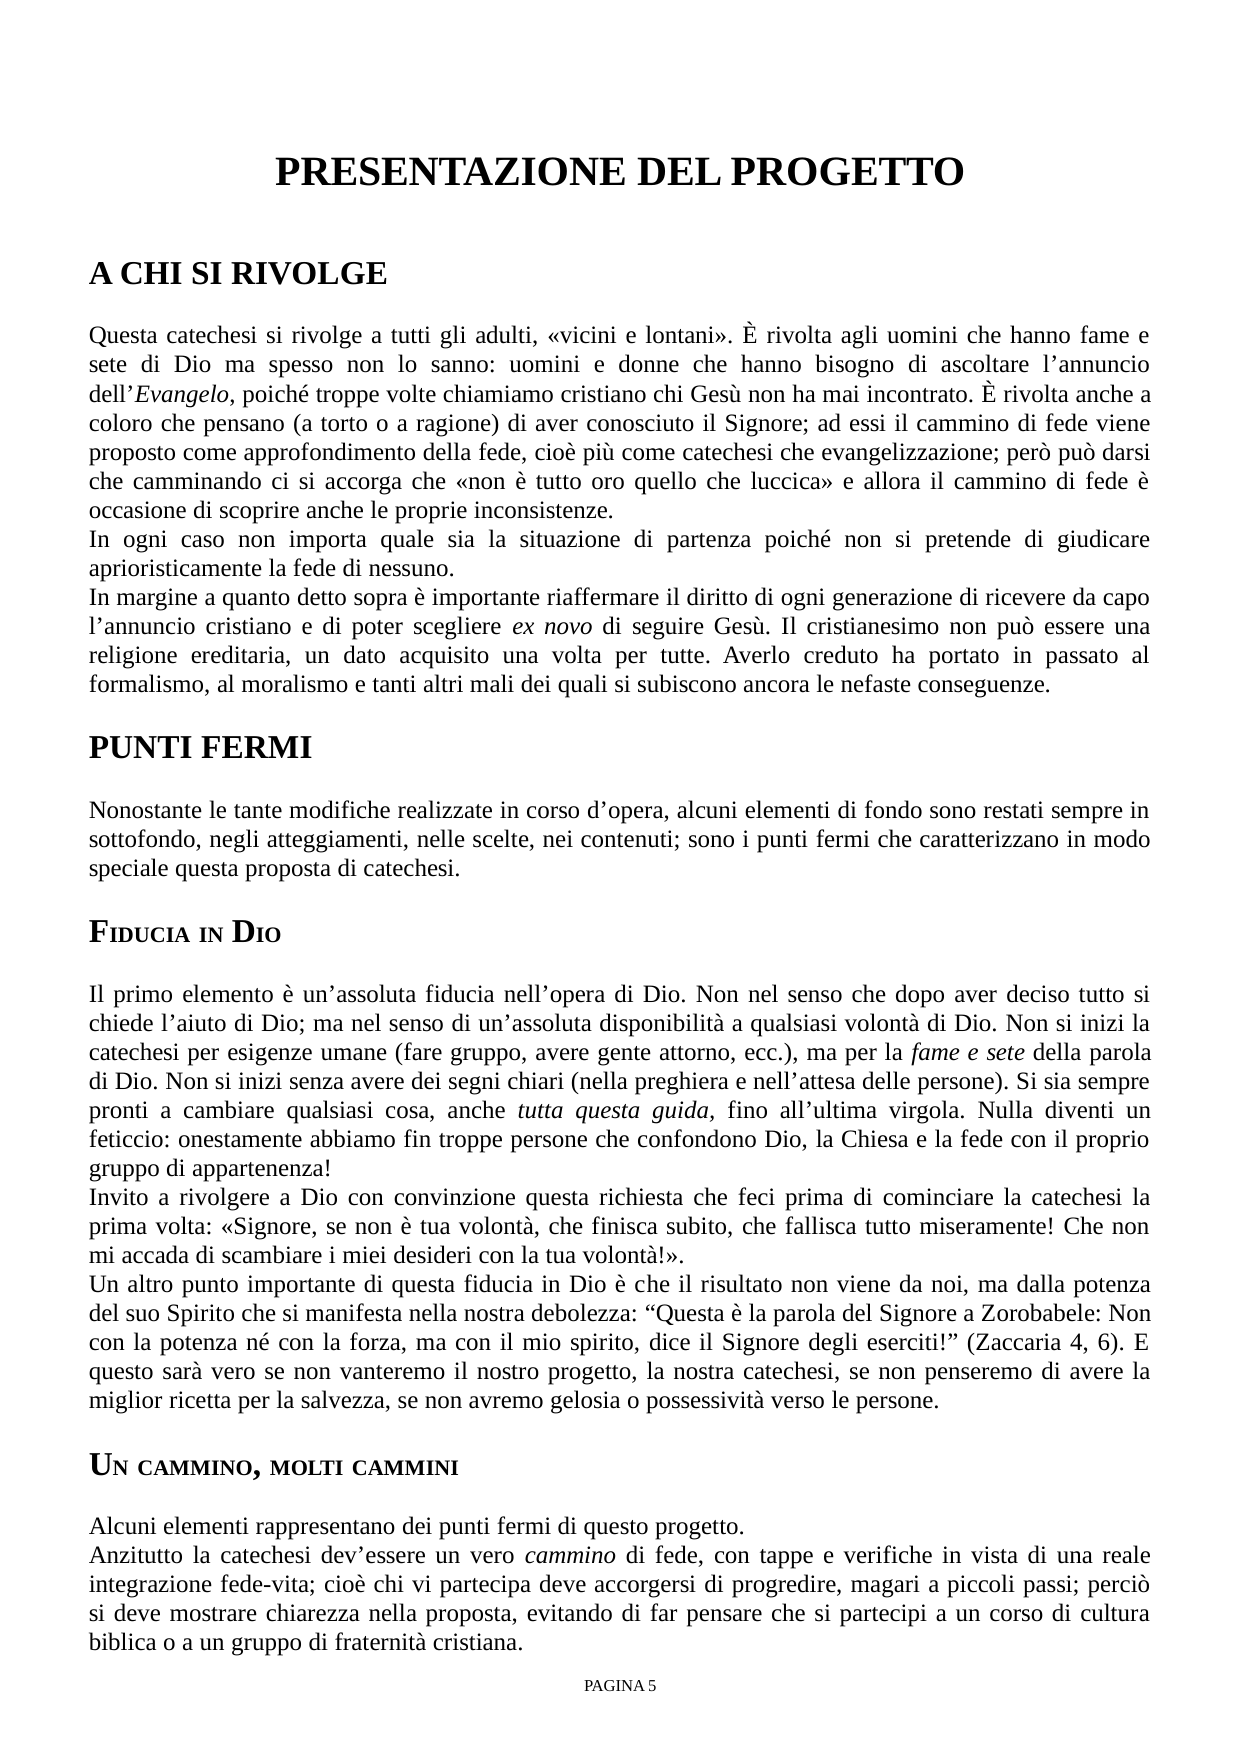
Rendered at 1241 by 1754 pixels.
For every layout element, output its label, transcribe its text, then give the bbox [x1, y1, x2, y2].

text A CHI SI RIVOLGE [88, 253, 1152, 291]
text Un cammino, molti cammini [88, 1443, 1152, 1482]
text PRESENTAZIONE DEL PROGETTO [88, 147, 1152, 195]
text In margine a quanto detto sopra è importante riaffermare il diritto di ogni generazione di ricevere da capo l’annuncio cristiano e di poter scegliere ex novo di seguire Gesù. Il cristianesimo non può essere una religione ereditaria, un dato acquisito una volta per tutte. Averlo creduto ha portato in passato al formalismo, al moralismo e tanti altri mali dei quali si subiscono ancora le nefaste conseguenze. [88, 582, 1152, 698]
text Alcuni elementi rappresentano dei punti fermi di questo progetto. [88, 1511, 1152, 1540]
text Questa catechesi si rivolge a tutti gli adulti, «vicini e lontani». È rivolta agli uomini che hanno fame e sete di Dio ma spesso non lo sanno: uomini e donne che hanno bisogno di ascoltare l’annuncio dell’Evangelo, poiché troppe volte chiamiamo cristiano chi Gesù non ha mai incontrato. È rivolta anche a coloro che pensano (a torto o a ragione) di aver conosciuto il Signore; ad essi il cammino di fede viene proposto come approfondimento della fede, cioè più come catechesi che evangelizzazione; però può darsi che camminando ci si accorga che «non è tutto oro quello che luccica» e allora il cammino di fede è occasione di scoprire anche le proprie inconsistenze. [88, 320, 1152, 524]
text Anzitutto la catechesi dev’essere un vero cammino di fede, con tappe e verifiche in vista di una reale integrazione fede-vita; cioè chi vi partecipa deve accorgersi di progredire, magari a piccoli passi; perciò si deve mostrare chiarezza nella proposta, evitando di far pensare che si partecipi a un corso di cultura biblica o a un gruppo di fraternità cristiana. [88, 1540, 1152, 1656]
text Fiducia in Dio [88, 911, 1152, 949]
text Invito a rivolgere a Dio con convinzione questa richiesta che feci prima di cominciare la catechesi la prima volta: «Signore, se non è tua volontà, che finisca subito, che fallisca tutto miseramente! Che non mi accada di scambiare i miei desideri con la tua volontà!». [88, 1182, 1152, 1269]
text Il primo elemento è un’assoluta fiducia nell’opera di Dio. Non nel senso che dopo aver deciso tutto si chiede l’aiuto di Dio; ma nel senso di un’assoluta disponibilità a qualsiasi volontà di Dio. Non si inizi la catechesi per esigenze umane (fare gruppo, avere gente attorno, ecc.), ma per la fame e sete della parola di Dio. Non si inizi senza avere dei segni chiari (nella preghiera e nell’attesa delle persone). Si sia sempre pronti a cambiare qualsiasi cosa, anche tutta questa guida, fino all’ultima virgola. Nulla diventi un feticcio: onestamente abbiamo fin troppe persone che confondono Dio, la Chiesa e la fede con il proprio gruppo di appartenenza! [88, 978, 1152, 1182]
text Un altro punto importante di questa fiducia in Dio è che il risultato non viene da noi, ma dalla potenza del suo Spirito che si manifesta nella nostra debolezza: “Questa è la parola del Signore a Zorobabele: Non con la potenza né con la forza, ma con il mio spirito, dice il Signore degli eserciti!” (Zaccaria 4, 6). E questo sarà vero se non vanteremo il nostro progetto, la nostra catechesi, se non penseremo di avere la miglior ricetta per la salvezza, se non avremo gelosia o possessività verso le persone. [88, 1269, 1152, 1414]
text In ogni caso non importa quale sia la situazione di partenza poiché non si pretende di giudicare aprioristicamente la fede di nessuno. [88, 524, 1152, 582]
text PUNTI FERMI [88, 727, 1152, 766]
text Nonostante le tante modifiche realizzate in corso d’opera, alcuni elementi di fondo sono restati sempre in sottofondo, negli atteggiamenti, nelle scelte, nei contenuti; sono i punti fermi che caratterizzano in modo speciale questa proposta di catechesi. [88, 795, 1152, 882]
